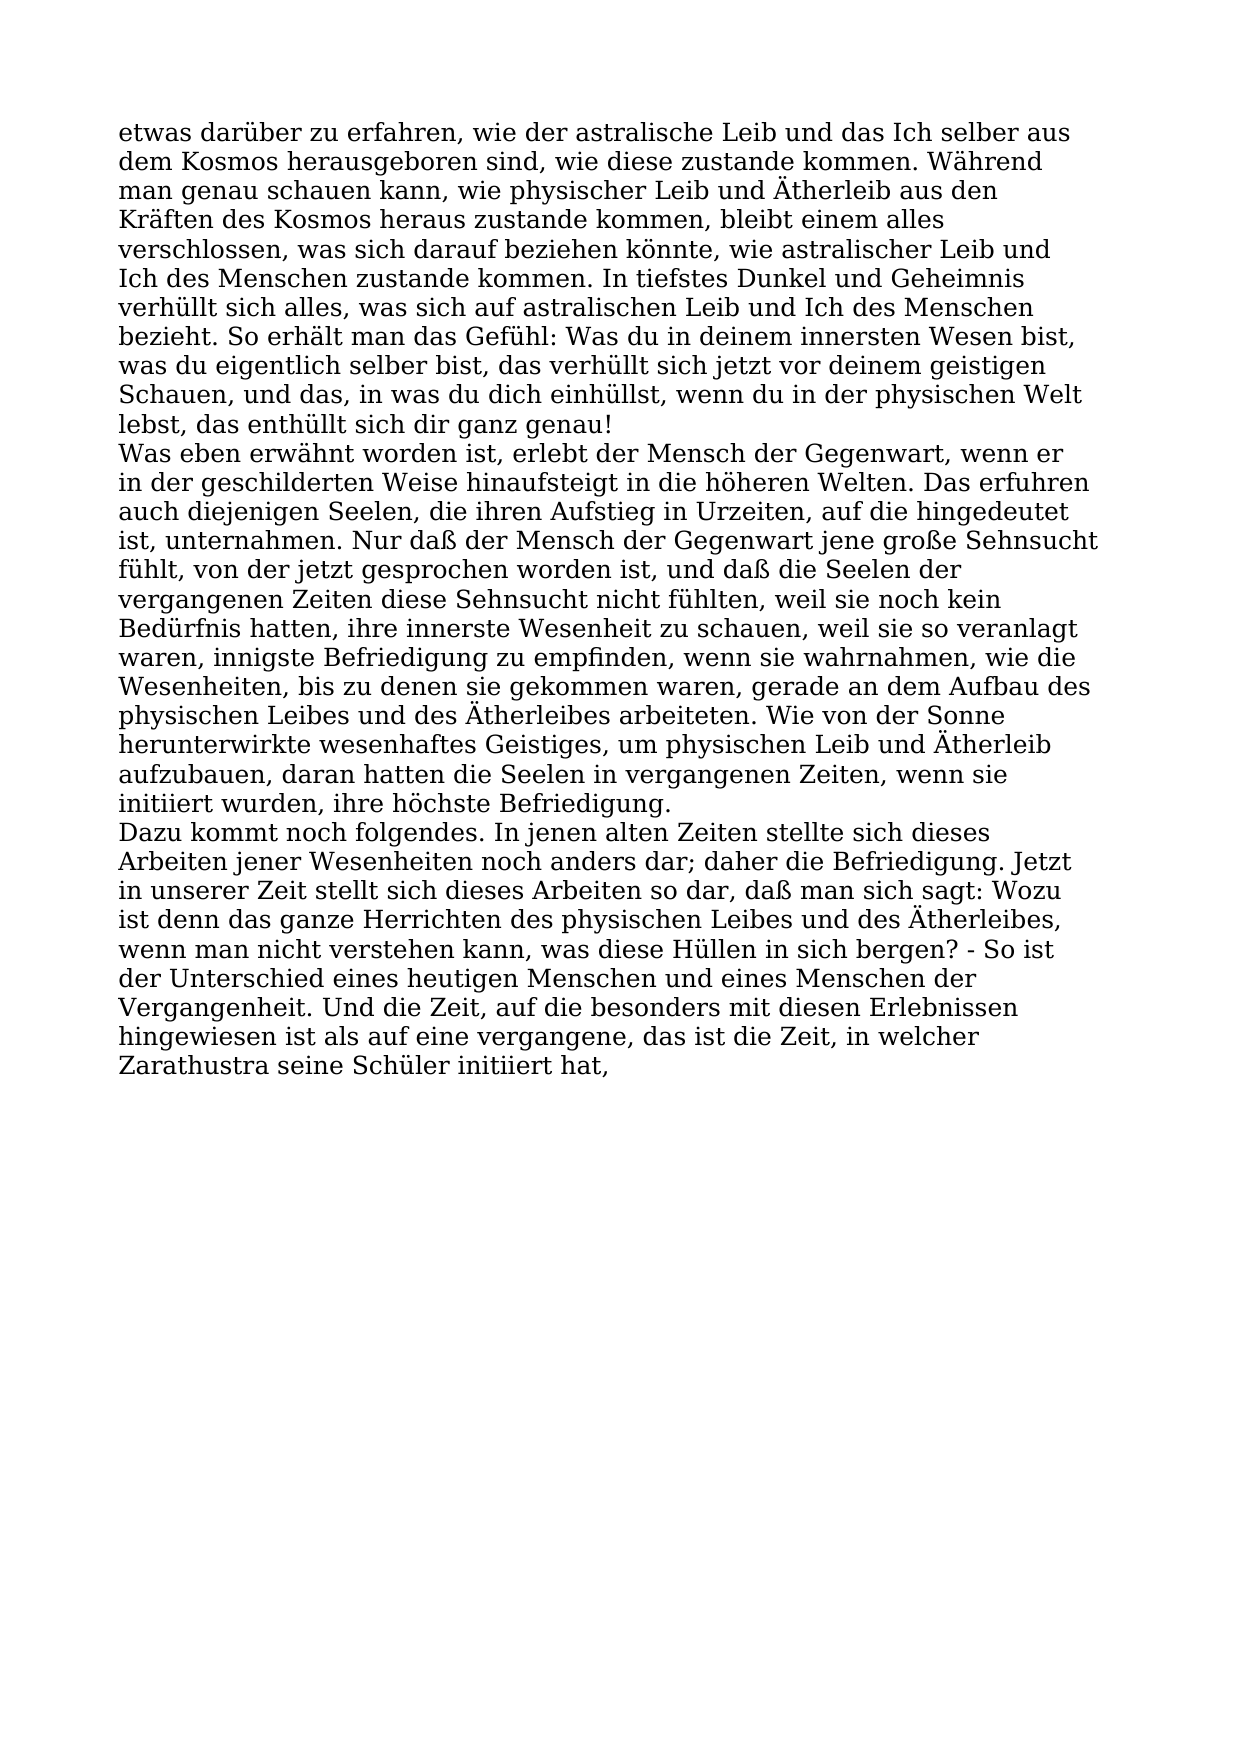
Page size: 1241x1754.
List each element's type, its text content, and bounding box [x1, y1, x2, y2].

text herunterwirkte wesenhaftes Geistiges, um physischen Leib und Ätherleib [118, 731, 1122, 760]
text verhüllt sich alles, was sich auf astralischen Leib und Ich des Menschen [118, 293, 1122, 322]
text vergangenen Zeiten diese Sehnsucht nicht fühlten, weil sie noch kein [118, 585, 1122, 614]
text waren, innigste Befriedigung zu empfinden, wenn sie wahrnahmen, wie die [118, 643, 1122, 672]
text dem Kosmos herausgeboren sind, wie diese zustande kommen. Während [118, 147, 1122, 176]
text der Unterschied eines heutigen Menschen und eines Menschen der [118, 964, 1122, 993]
text etwas darüber zu erfahren, wie der astralische Leib und das Ich selber aus [118, 118, 1122, 147]
text fühlt, von der jetzt gesprochen worden ist, und daß die Seelen der [118, 556, 1122, 585]
text lebst, das enthüllt sich dir ganz genau! [118, 410, 1122, 439]
text Dazu kommt noch folgendes. In jenen alten Zeiten stellte sich dieses [118, 818, 1122, 847]
text initiiert wurden, ihre höchste Befriedigung. [118, 789, 1122, 818]
text Schauen, und das, in was du dich einhüllst, wenn du in der physischen Welt [118, 381, 1122, 410]
text was du eigentlich selber bist, das verhüllt sich jetzt vor deinem geistigen [118, 351, 1122, 381]
text man genau schauen kann, wie physischer Leib und Ätherleib aus den [118, 176, 1122, 206]
text Vergangenheit. Und die Zeit, auf die besonders mit diesen Erlebnissen [118, 993, 1122, 1022]
text bezieht. So erhält man das Gefühl: Was du in deinem innersten Wesen bist, [118, 322, 1122, 351]
text Wesenheiten, bis zu denen sie gekommen waren, gerade an dem Aufbau des [118, 672, 1122, 701]
text physischen Leibes und des Ätherleibes arbeiteten. Wie von der Sonne [118, 701, 1122, 731]
text Ich des Menschen zustande kommen. In tiefstes Dunkel und Geheimnis [118, 264, 1122, 293]
text Arbeiten jener Wesenheiten noch anders dar; daher die Befriedigung. Jetzt [118, 847, 1122, 876]
text Bedürfnis hatten, ihre innerste Wesenheit zu schauen, weil sie so veranlagt [118, 614, 1122, 643]
text wenn man nicht verstehen kann, was diese Hüllen in sich bergen? - So ist [118, 935, 1122, 964]
text Kräften des Kosmos heraus zustande kommen, bleibt einem alles [118, 206, 1122, 235]
text hingewiesen ist als auf eine vergangene, das ist die Zeit, in welcher [118, 1022, 1122, 1051]
text in unserer Zeit stellt sich dieses Arbeiten so dar, daß man sich sagt: Wozu [118, 876, 1122, 906]
text verschlossen, was sich darauf beziehen könnte, wie astralischer Leib und [118, 235, 1122, 264]
text Was eben erwähnt worden ist, erlebt der Mensch der Gegenwart, wenn er [118, 439, 1122, 468]
text Zarathustra seine Schüler initiiert hat, [118, 1051, 1122, 1081]
text in der geschilderten Weise hinaufsteigt in die höheren Welten. Das erfuhren [118, 468, 1122, 497]
text aufzubauen, daran hatten die Seelen in vergangenen Zeiten, wenn sie [118, 760, 1122, 789]
text auch diejenigen Seelen, die ihren Aufstieg in Urzeiten, auf die hingedeutet [118, 497, 1122, 526]
text ist denn das ganze Herrichten des physischen Leibes und des Ätherleibes, [118, 906, 1122, 935]
text ist, unternahmen. Nur daß der Mensch der Gegenwart jene große Sehnsucht [118, 526, 1122, 556]
